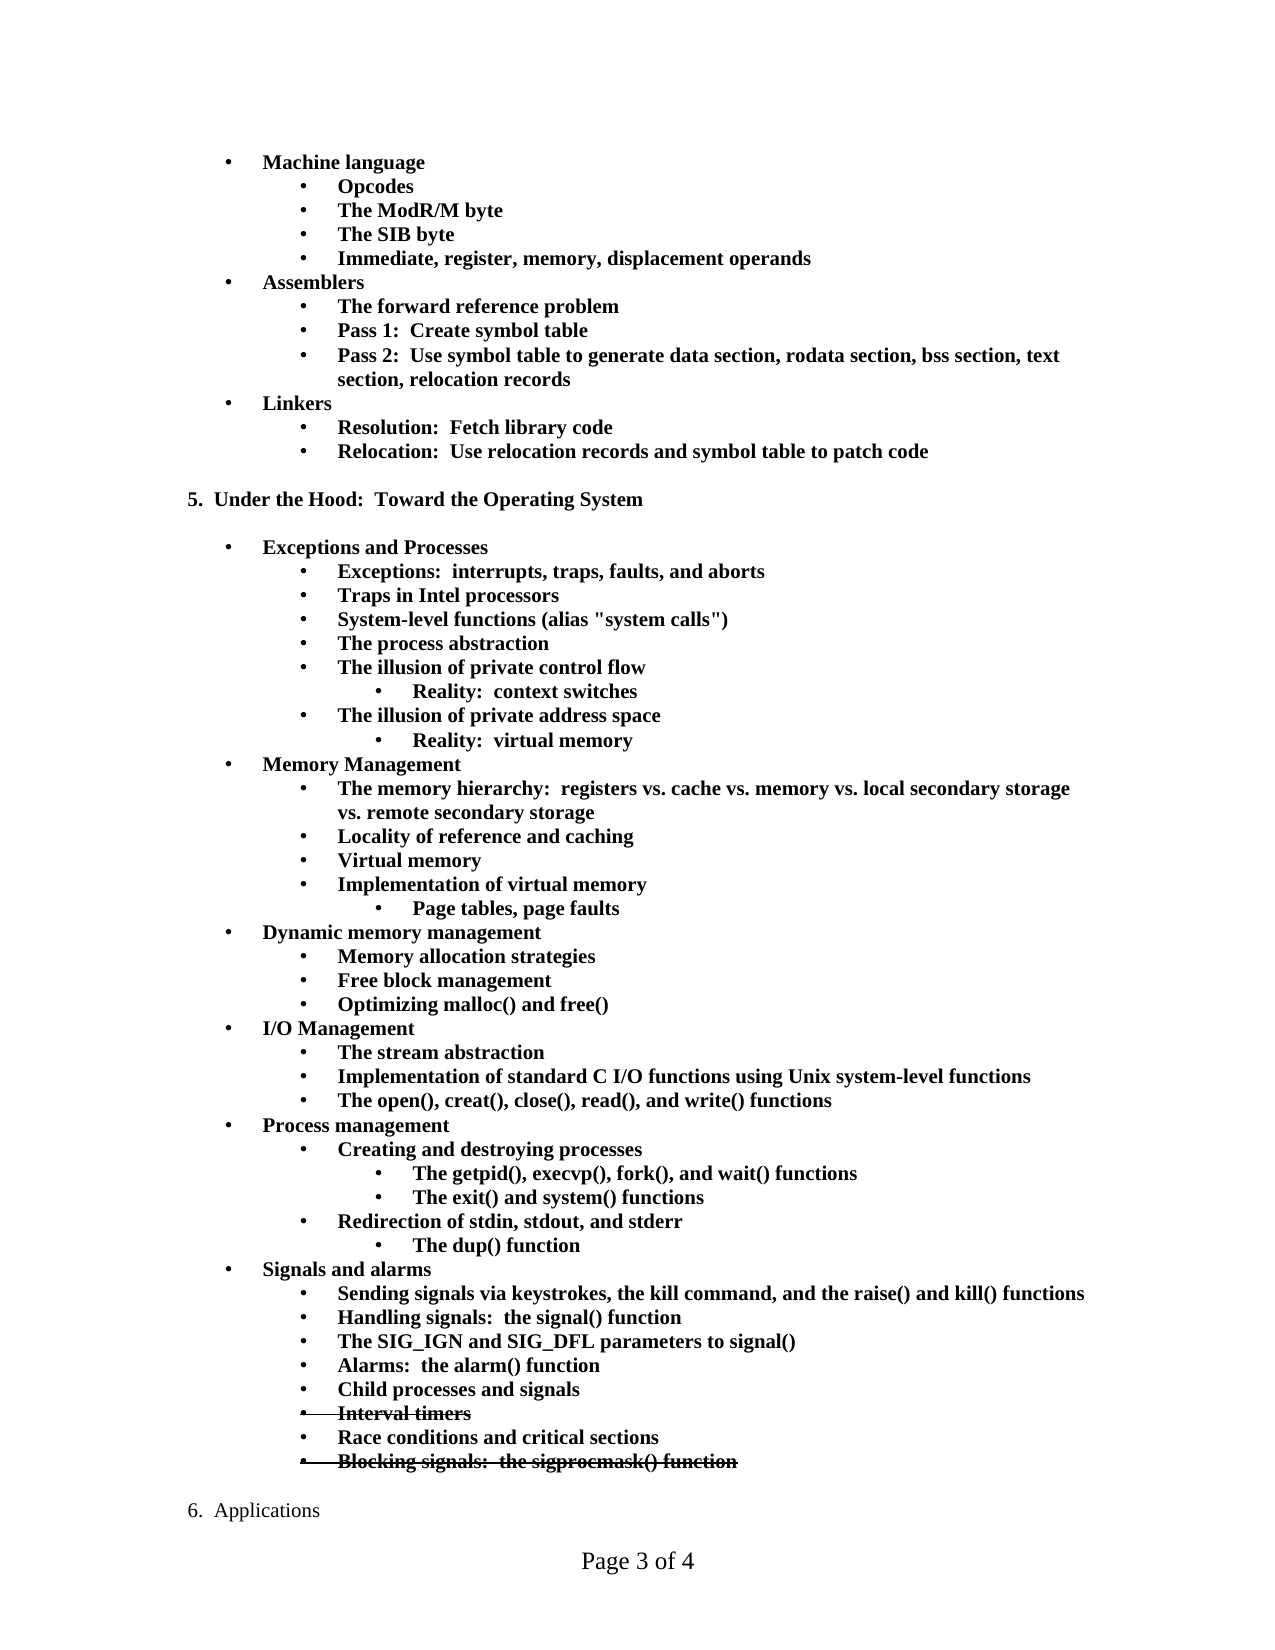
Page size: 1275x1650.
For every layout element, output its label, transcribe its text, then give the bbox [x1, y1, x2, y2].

list The forward reference problem [300, 294, 1087, 318]
list Child processes and signals [300, 1377, 1087, 1401]
list Implementation of standard C I/O functions using Unix system-level functions [300, 1064, 1087, 1088]
list Reality: virtual memory [375, 727, 1087, 752]
list The illusion of private control flow [300, 655, 1087, 679]
list Implementation of virtual memory [300, 872, 1087, 896]
list Creating and destroying processes [300, 1137, 1087, 1161]
list Interval timers [300, 1401, 1087, 1425]
list Exceptions and Processes [225, 535, 1087, 559]
list Reality: context switches [375, 679, 1087, 703]
list The open(), creat(), close(), read(), and write() functions [300, 1088, 1087, 1112]
list The exit() and system() functions [375, 1185, 1087, 1209]
list The getpid(), execvp(), fork(), and wait() functions [375, 1161, 1087, 1185]
list Free block management [300, 968, 1087, 992]
list Resolution: Fetch library code [300, 415, 1087, 439]
list The illusion of private address space [300, 703, 1087, 727]
list Immediate, register, memory, displacement operands [300, 246, 1087, 270]
list Relocation: Use relocation records and symbol table to patch code [300, 439, 1087, 463]
list Handling signals: the signal() function [300, 1305, 1087, 1329]
list Optimizing malloc() and free() [300, 992, 1087, 1016]
list Assemblers [225, 270, 1087, 294]
list Dynamic memory management [225, 920, 1087, 944]
list I/O Management [225, 1016, 1087, 1040]
list The stream abstraction [300, 1040, 1087, 1064]
list Alarms: the alarm() function [300, 1353, 1087, 1377]
list The ModR/M byte [300, 198, 1087, 222]
list The SIG_IGN and SIG_DFL parameters to signal() [300, 1329, 1087, 1353]
list Opcodes [300, 174, 1087, 198]
text 5. Under the Hood: Toward the Operating System [187, 487, 1087, 511]
list Race conditions and critical sections [300, 1425, 1087, 1449]
list Pass 2: Use symbol table to generate data section, rodata section, bss section, text section, relocation records [300, 342, 1087, 391]
list The dup() function [375, 1233, 1087, 1257]
list The SIB byte [300, 222, 1087, 246]
list Traps in Intel processors [300, 583, 1087, 607]
text 6. Applications [187, 1497, 1087, 1522]
list Pass 1: Create symbol table [300, 318, 1087, 342]
list Memory allocation strategies [300, 944, 1087, 968]
list Page tables, page faults [375, 896, 1087, 920]
list The memory hierarchy: registers vs. cache vs. memory vs. local secondary storage vs. remote secondary storage [300, 776, 1087, 824]
list System-level functions (alias "system calls") [300, 607, 1087, 631]
list Blocking signals: the sigprocmask() function [300, 1449, 1087, 1473]
list Process management [225, 1112, 1087, 1137]
list Memory Management [225, 752, 1087, 776]
list The process abstraction [300, 631, 1087, 655]
list Locality of reference and caching [300, 824, 1087, 848]
list Linkers [225, 391, 1087, 415]
list Machine language [225, 150, 1087, 174]
list Redirection of stdin, stdout, and stderr [300, 1209, 1087, 1233]
list Exceptions: interrupts, traps, faults, and aborts [300, 559, 1087, 583]
list Sending signals via keystrokes, the kill command, and the raise() and kill() functions [300, 1281, 1087, 1305]
list Signals and alarms [225, 1257, 1087, 1281]
list Virtual memory [300, 848, 1087, 872]
